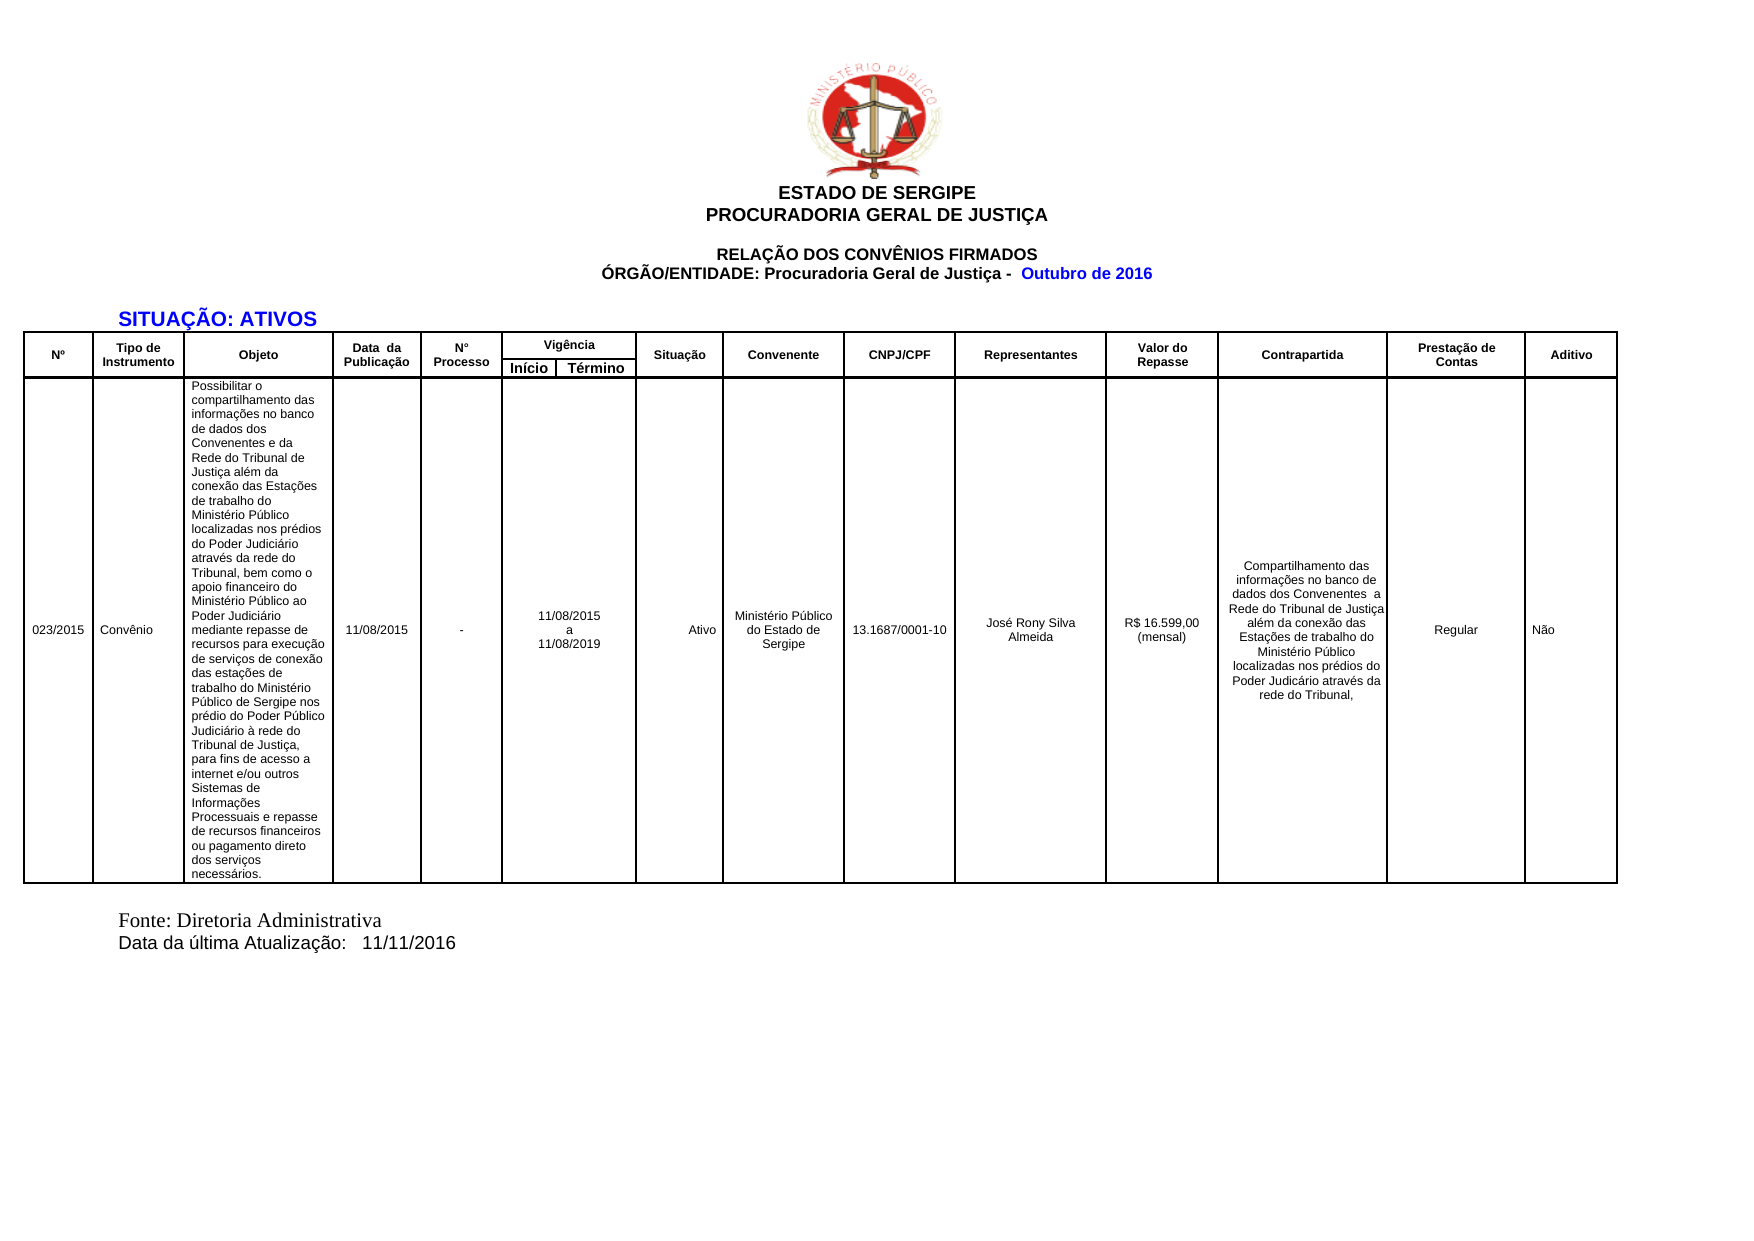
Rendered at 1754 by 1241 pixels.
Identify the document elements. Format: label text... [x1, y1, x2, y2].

table_cell R$ 16.599,00 (mensal) [1107, 379, 1217, 882]
table_header Aditivo [1526, 333, 1616, 376]
table_cell Possibilitar o compartilhamento das informações no banco de dados dos Convenentes e da Rede do Tribunal de Justiça além da conexão das Estações de trabalho do Ministério Público localizadas nos prédios do Poder Judiciário através da rede do Tribunal, bem como o apoio financeiro do Ministério Público ao Poder Judiciário mediante repasse de recursos para execução de serviços de conexão das estações de trabalho do Ministério Público de Sergipe nos prédio do Poder Público Judiciário à rede do Tribunal de Justiça, para fins de acesso a internet e/ou outros Sistemas de Informações Processuais e repasse de recursos financeiros ou pagamento direto dos serviços necessários. [185, 379, 332, 882]
table_cell - [422, 379, 501, 882]
table_header Situação [637, 333, 722, 376]
text SITUAÇÃO: ATIVOS [118, 307, 1636, 331]
table_header Contrapartida [1219, 333, 1386, 376]
table_header Valor do Repasse [1107, 333, 1217, 376]
table_cell Início [503, 360, 555, 376]
table_cell 11/08/2015 [334, 379, 420, 882]
text RELAÇÃO DOS CONVÊNIOS FIRMADOS [118, 244, 1636, 263]
table_cell Ativo [637, 379, 722, 882]
table_cell Convênio [94, 379, 183, 882]
table_header Objeto [185, 333, 332, 376]
table_cell José Rony Silva Almeida [956, 379, 1105, 882]
table_header Representantes [956, 333, 1105, 376]
text ÓRGÃO/ENTIDADE: Procuradoria Geral de Justiça - Outubro de 2016 [118, 263, 1636, 283]
text Data da última Atualização: 11/11/2016 [118, 932, 1636, 953]
text Fonte: Diretoria Administrativa [118, 908, 1636, 932]
table_header CNPJ/CPF [845, 333, 954, 376]
table_header Prestação de Contas [1388, 333, 1524, 376]
text ESTADO DE SERGIPE [118, 182, 1636, 204]
table_cell 023/2015 [25, 379, 92, 882]
table_cell Compartilhamento das informações no banco de dados dos Convenentes a Rede do Tribunal de Justiça além da conexão das Estações de trabalho do Ministério Público localizadas nos prédios do Poder Judicário através da rede do Tribunal, [1219, 379, 1386, 882]
table_header Vigência [503, 333, 635, 357]
table_cell Não [1526, 379, 1616, 882]
table_cell 13.1687/0001-10 [845, 379, 954, 882]
table_header Tipo de Instrumento [94, 333, 183, 376]
table_header N° Processo [422, 333, 501, 376]
table_header Data da Publicação [334, 333, 420, 376]
table_cell Ministério Público do Estado de Sergipe [724, 379, 843, 882]
text PROCURADORIA GERAL DE JUSTIÇA [118, 204, 1636, 225]
table_cell Término [557, 360, 635, 376]
table_header Nº [25, 333, 92, 376]
table_cell Regular [1388, 379, 1524, 882]
table_header Convenente [724, 333, 843, 376]
table_cell 11/08/2015 a 11/08/2019 [503, 379, 635, 882]
